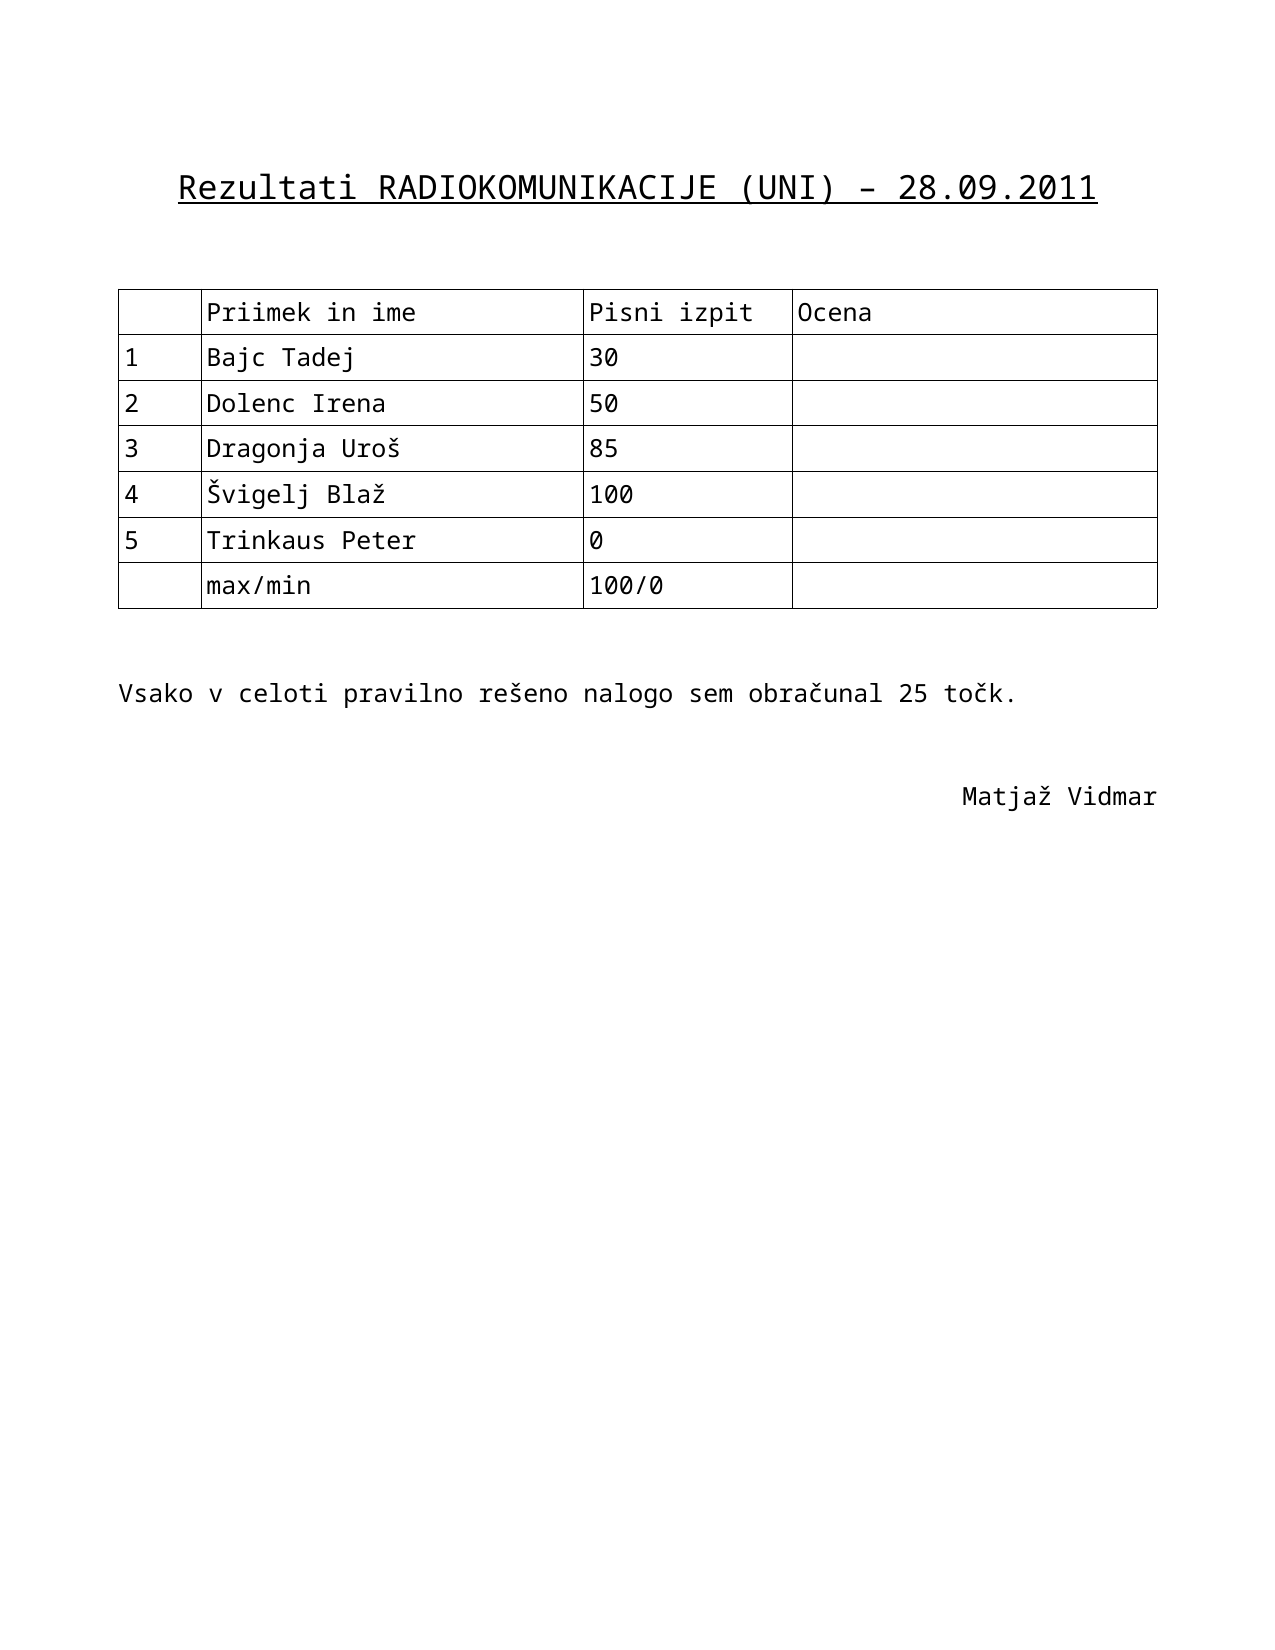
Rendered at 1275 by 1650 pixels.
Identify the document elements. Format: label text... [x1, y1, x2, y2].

table_cell [119, 563, 201, 608]
table_cell 4 [119, 472, 201, 517]
table_cell [793, 563, 1157, 608]
table_cell 0 [584, 518, 792, 562]
text Matjaž Vidmar [118, 778, 1157, 812]
table_cell Dolenc Irena [202, 381, 583, 425]
table_cell 5 [119, 518, 201, 562]
table_cell 100/0 [584, 563, 792, 608]
table_cell Švigelj Blaž [202, 472, 583, 517]
table_header Ocena [793, 290, 1157, 334]
table_cell [793, 472, 1157, 517]
table_cell [793, 518, 1157, 562]
table_cell 50 [584, 381, 792, 425]
table_cell [793, 335, 1157, 380]
table_cell [793, 426, 1157, 471]
table_cell 2 [119, 381, 201, 425]
table_header [119, 290, 201, 334]
table_cell [793, 381, 1157, 425]
text Vsako v celoti pravilno rešeno nalogo sem obračunal 25 točk. [118, 676, 1157, 710]
table_cell Dragonja Uroš [202, 426, 583, 471]
table_cell 100 [584, 472, 792, 517]
table_header Priimek in ime [202, 290, 583, 334]
table_cell 85 [584, 426, 792, 471]
table_cell max/min [202, 563, 583, 608]
table_cell Bajc Tadej [202, 335, 583, 380]
text Rezultati RADIOKOMUNIKACIJE (UNI) – 28.09.2011 [118, 163, 1157, 209]
table_cell 1 [119, 335, 201, 380]
table_cell 30 [584, 335, 792, 380]
table_cell Trinkaus Peter [202, 518, 583, 562]
table_header Pisni izpit [584, 290, 792, 334]
table_cell 3 [119, 426, 201, 471]
